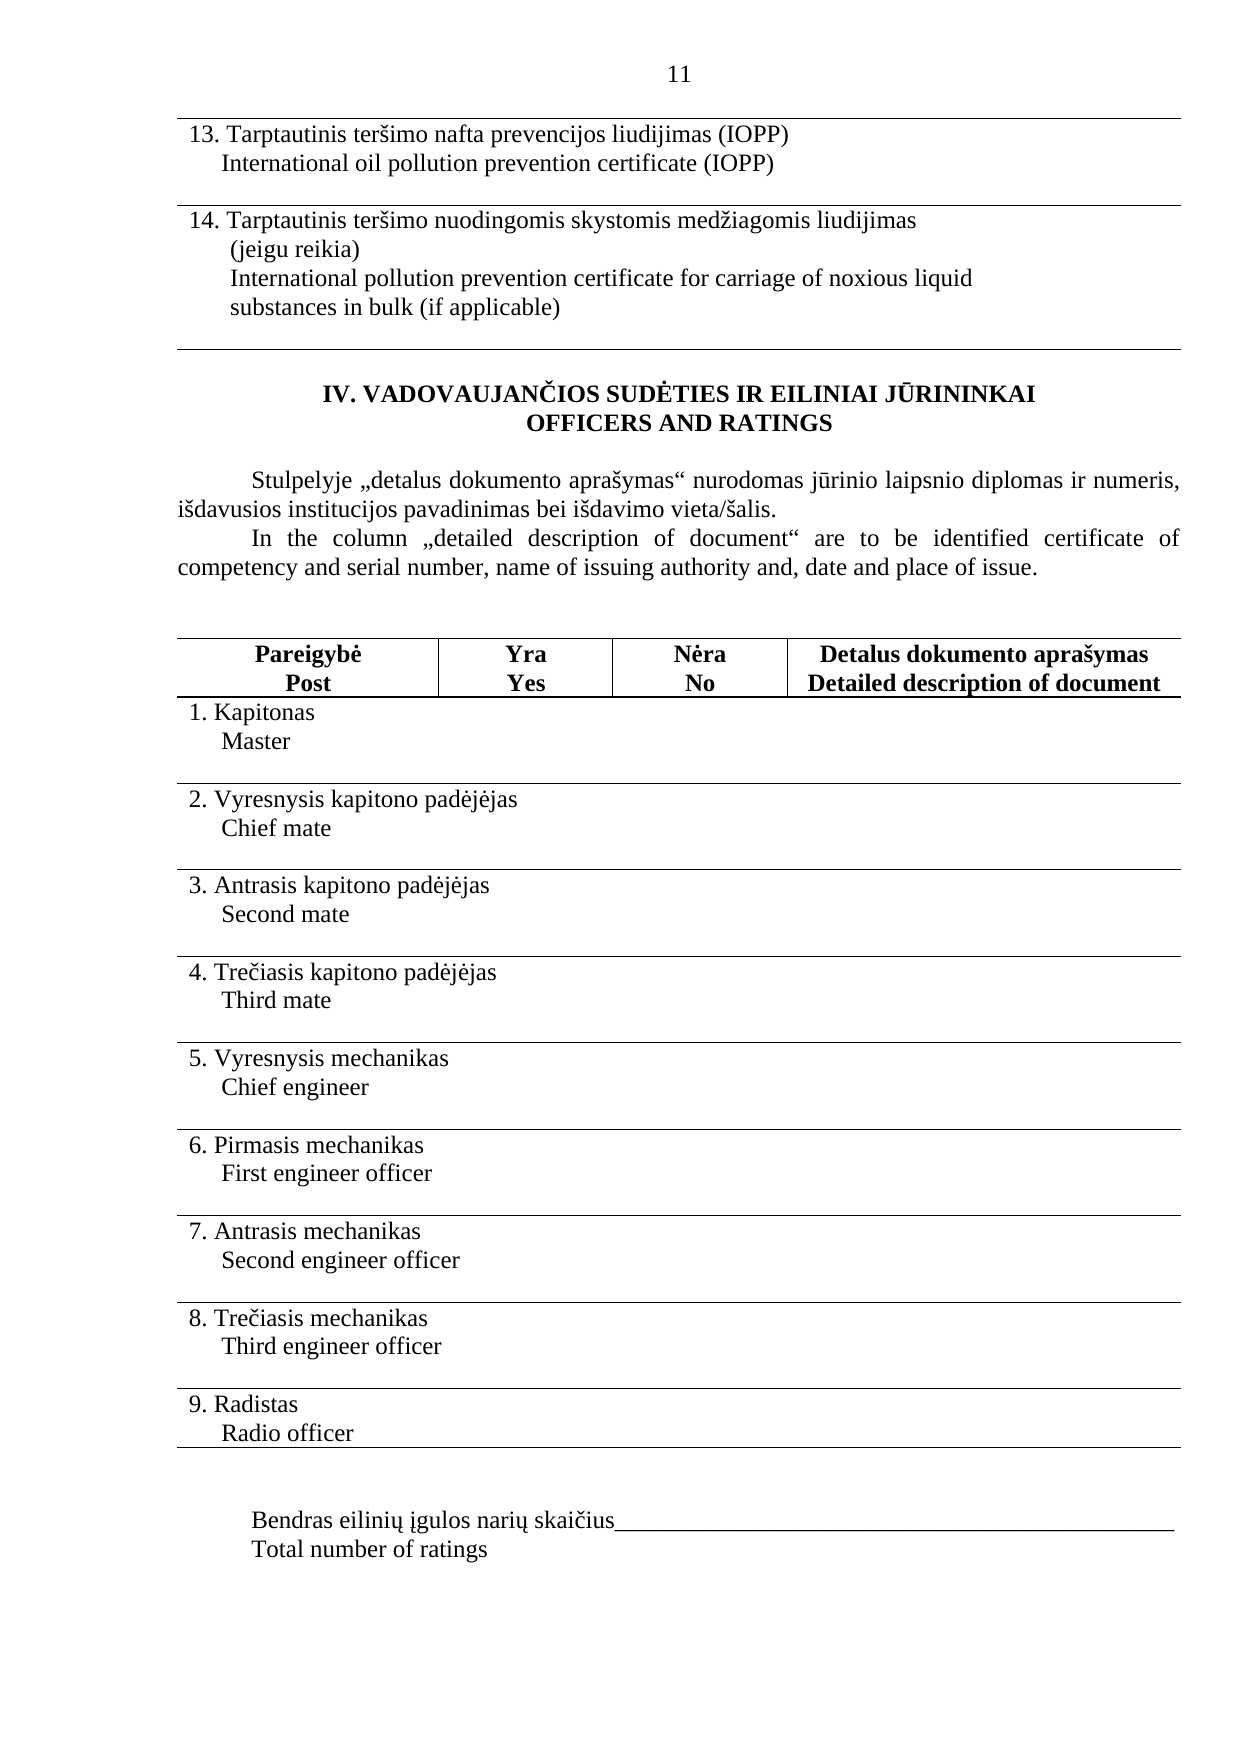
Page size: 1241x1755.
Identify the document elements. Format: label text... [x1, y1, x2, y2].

text Total number of ratings [177, 1534, 1181, 1563]
text Bendras eilinių įgulos narių skaičius [177, 1505, 1181, 1534]
text OFFICERS AND RATINGS [177, 408, 1181, 437]
table_cell 8. Trečiasis mechanikas Third engineer officer [177, 1303, 1181, 1388]
text IV. VADOVAUJANČIOS SUDĖTIES IR EILINIAI JŪRININKAI [177, 379, 1181, 408]
table_header Nėra No [613, 639, 787, 696]
table_cell 7. Antrasis mechanikas Second engineer officer [177, 1216, 1181, 1302]
table_header Pareigybė Post [177, 639, 438, 696]
table_cell 13. Tarptautinis teršimo nafta prevencijos liudijimas (IOPP) International oil pollution prevention certificate (IOPP) [177, 119, 1181, 204]
table_cell 2. Vyresnysis kapitono padėjėjas Chief mate [177, 784, 1181, 869]
table_header Yra Yes [439, 639, 612, 696]
table_header Detalus dokumento aprašymas Detailed description of document [788, 639, 1181, 696]
table_cell 6. Pirmasis mechanikas First engineer officer [177, 1130, 1181, 1215]
table_cell 5. Vyresnysis mechanikas Chief engineer [177, 1043, 1181, 1129]
text In the column „detailed description of document“ are to be identified certificate of competency and serial number, name of issuing authority and, date and place of issue. [177, 523, 1181, 580]
table_cell 1. Kapitonas Master [177, 698, 1181, 783]
table_cell 14. Tarptautinis teršimo nuodingomis skystomis medžiagomis liudijimas (jeigu reikia) International pollution prevention certificate for carriage of noxious liquid substances in bulk (if applicable) [177, 206, 1181, 349]
table_cell 4. Trečiasis kapitono padėjėjas Third mate [177, 957, 1181, 1042]
text Stulpelyje „detalus dokumento aprašymas“ nurodomas jūrinio laipsnio diplomas ir numeris, išdavusios institucijos pavadinimas bei išdavimo vieta/šalis. [177, 465, 1181, 523]
table_cell 3. Antrasis kapitono padėjėjas Second mate [177, 870, 1181, 956]
table_cell 9. Radistas Radio officer [177, 1389, 1181, 1447]
